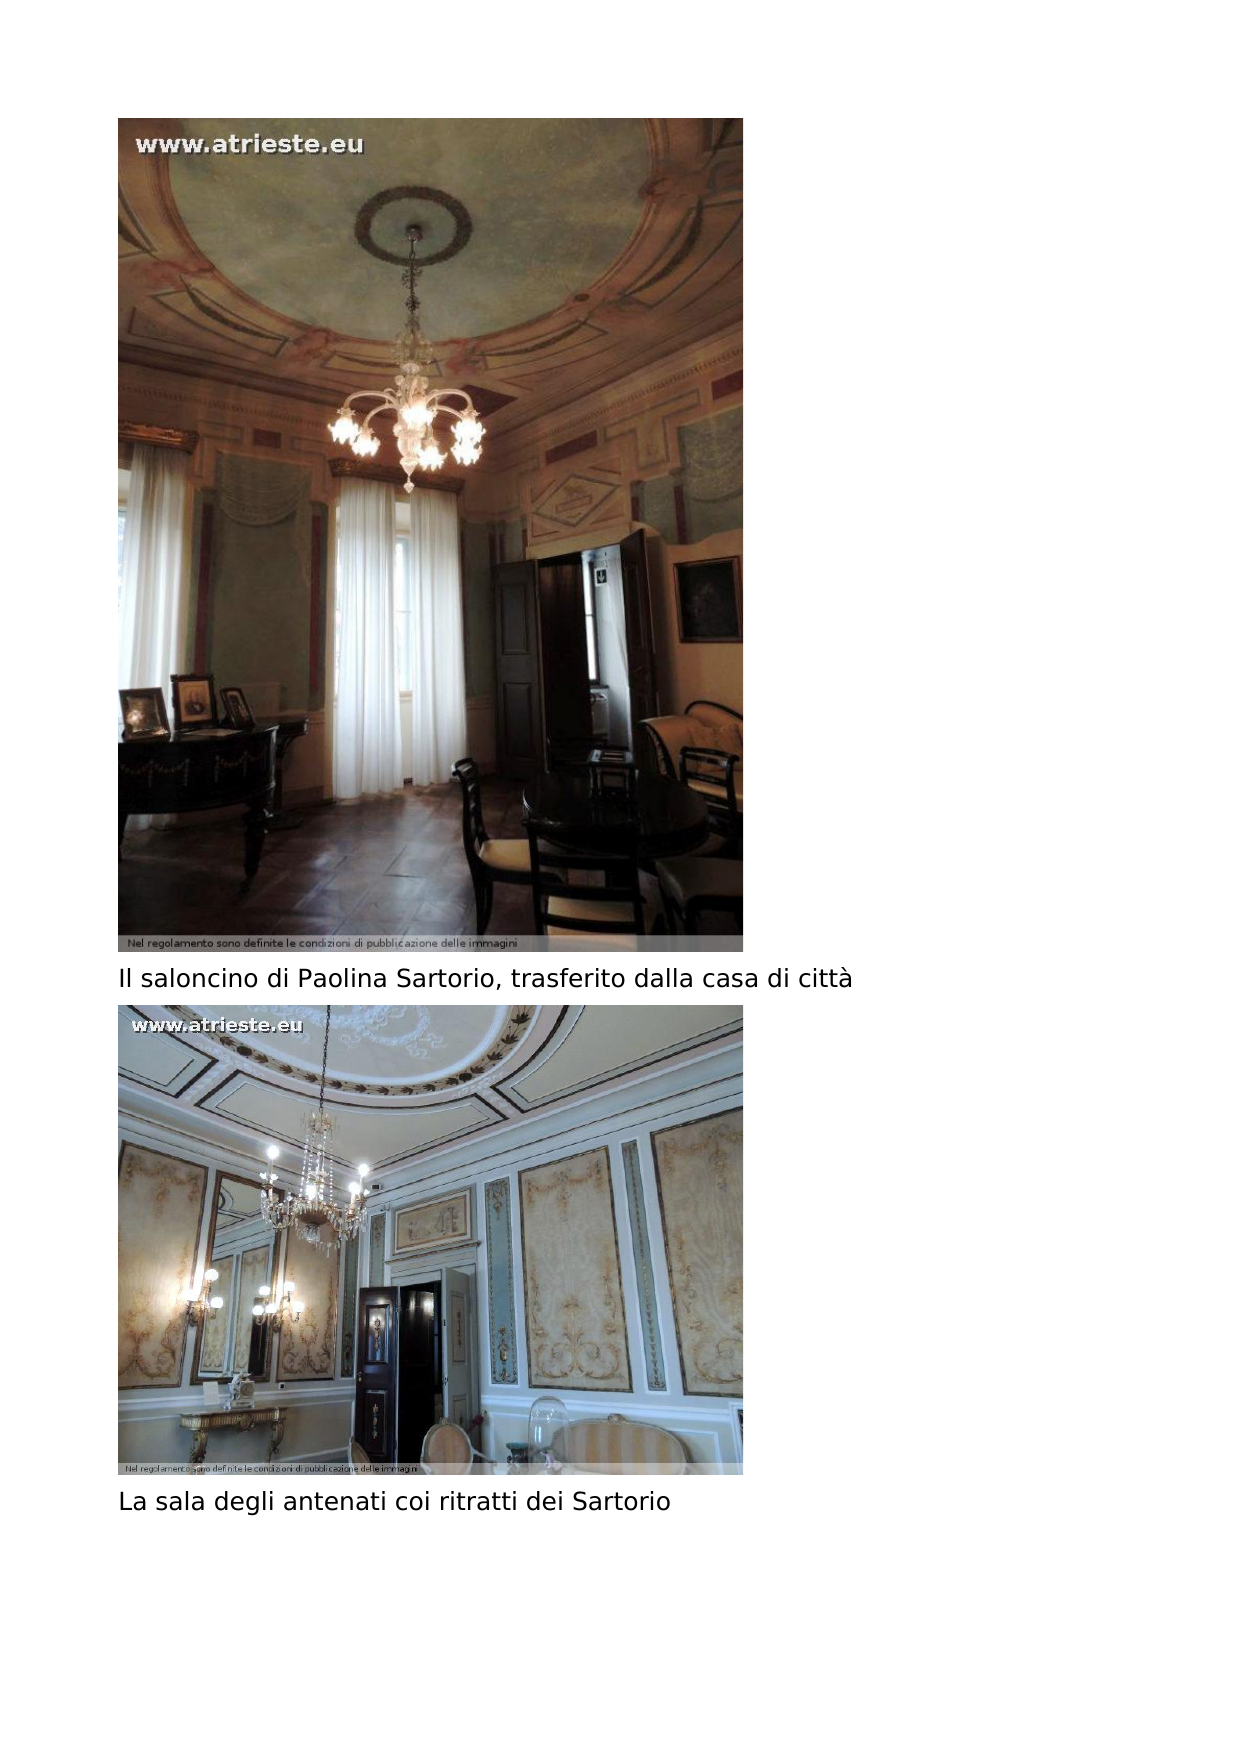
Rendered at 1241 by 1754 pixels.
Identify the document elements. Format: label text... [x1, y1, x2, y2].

text Il saloncino di Paolina Sartorio, trasferito dalla casa di città [118, 964, 1122, 993]
text La sala degli antenati coi ritratti dei Sartorio [118, 1487, 1122, 1516]
picture [118, 118, 744, 952]
picture [118, 1005, 744, 1475]
